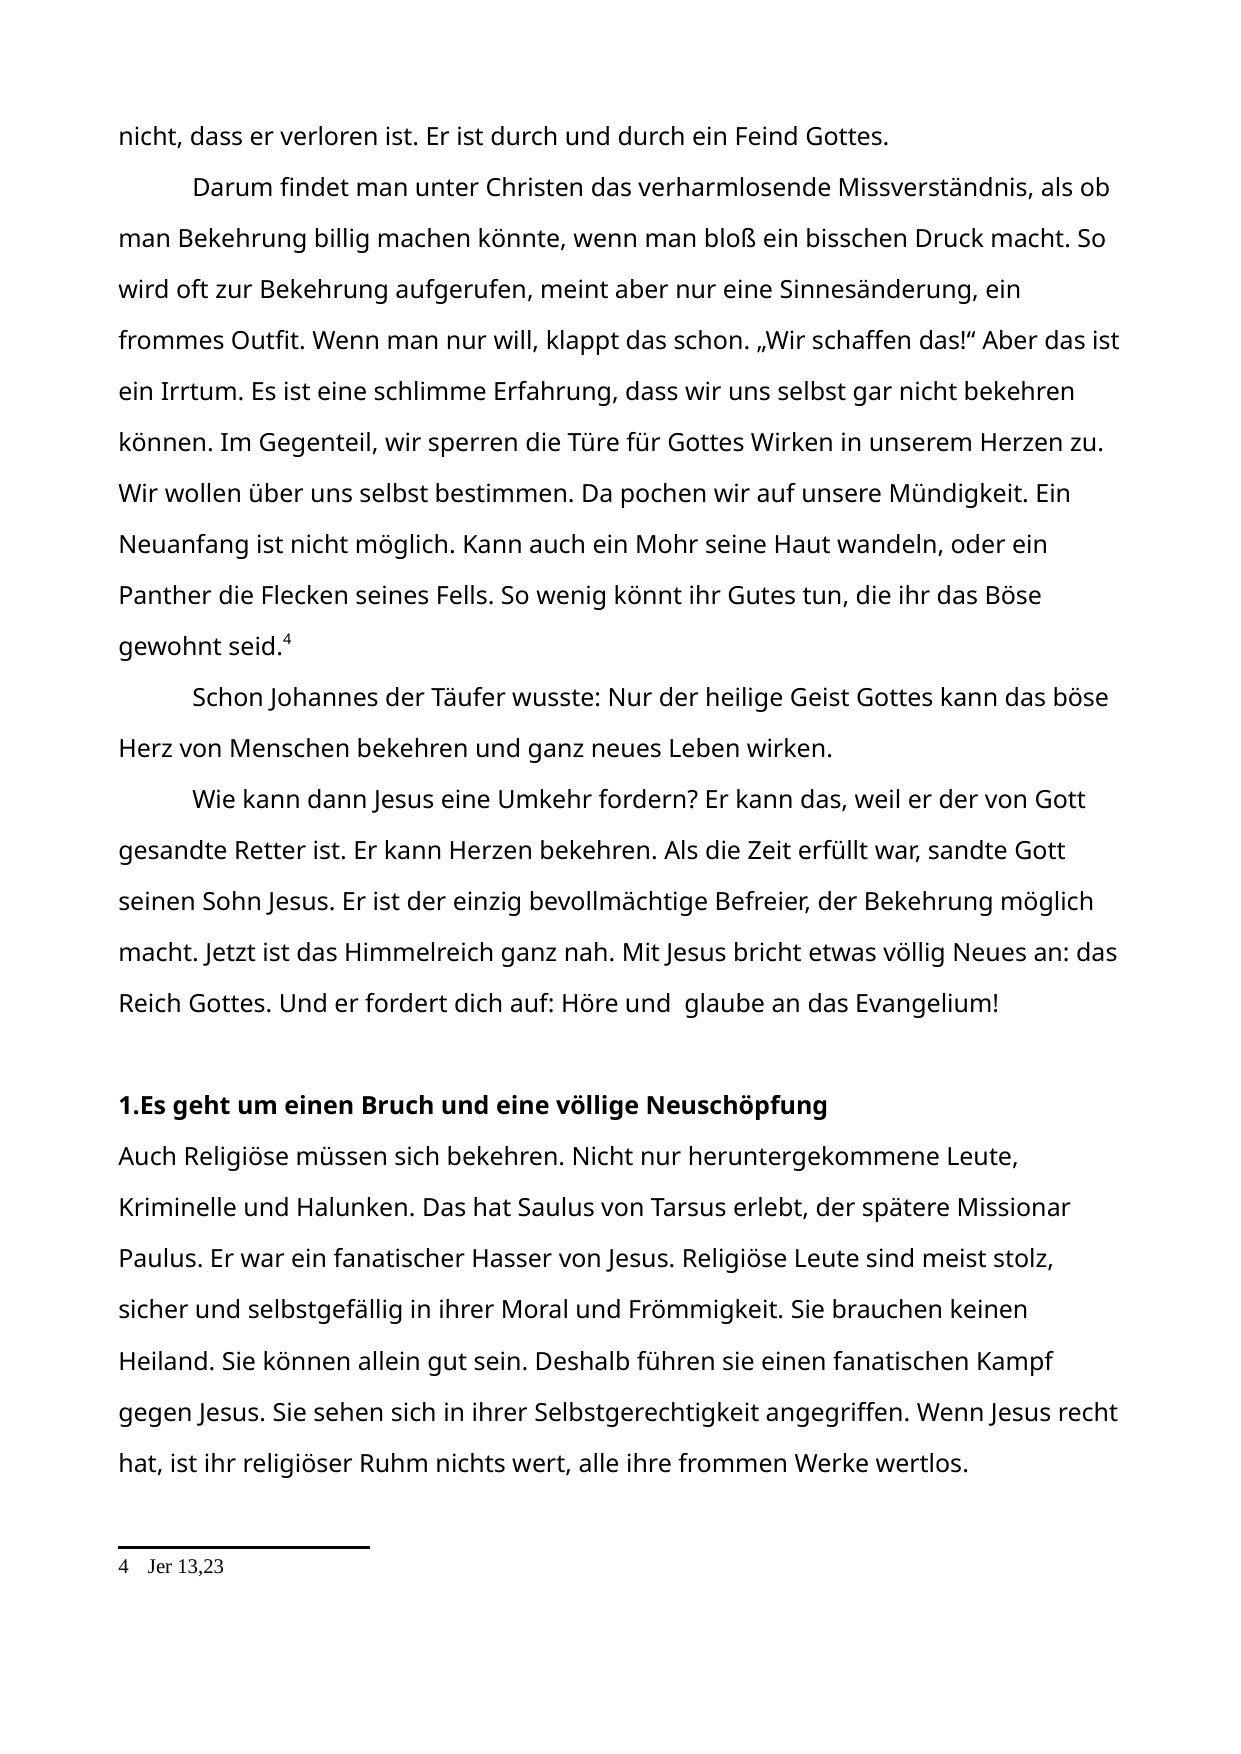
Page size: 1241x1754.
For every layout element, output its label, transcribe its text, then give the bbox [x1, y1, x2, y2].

text 1.Es geht um einen Bruch und eine völlige Neuschöpfung [118, 1088, 1122, 1122]
text nicht, dass er verloren ist. Er ist durch und durch ein Feind Gottes. [118, 118, 1122, 152]
text Schon Johannes der Täufer wusste: Nur der heilige Geist Gottes kann das böse Herz von Menschen bekehren und ganz neues Leben wirken. [118, 679, 1122, 765]
text Wie kann dann Jesus eine Umkehr fordern? Er kann das, weil er der von Gott gesandte Retter ist. Er kann Herzen bekehren. Als die Zeit erfüllt war, sandte Gott seinen Sohn Jesus. Er ist der einzig bevollmächtige Befreier, der Bekehrung möglich macht. Jetzt ist das Himmelreich ganz nah. Mit Jesus bricht etwas völlig Neues an: das Reich Gottes. Und er fordert dich auf: Höre und glaube an das Evangelium! [118, 782, 1122, 1020]
text Auch Religiöse müssen sich bekehren. Nicht nur heruntergekommene Leute, Kriminelle und Halunken. Das hat Saulus von Tarsus erlebt, der spätere Missionar Paulus. Er war ein fanatischer Hasser von Jesus. Religiöse Leute sind meist stolz, sicher und selbstgefällig in ihrer Moral und Frömmigkeit. Sie brauchen keinen Heiland. Sie können allein gut sein. Deshalb führen sie einen fanatischen Kampf gegen Jesus. Sie sehen sich in ihrer Selbstgerechtigkeit angegriffen. Wenn Jesus recht hat, ist ihr religiöser Ruhm nichts wert, alle ihre frommen Werke wertlos. [118, 1139, 1122, 1479]
text Jer 13,23 [118, 1553, 1122, 1578]
text Darum findet man unter Christen das verharmlosende Missverständnis, als ob man Bekehrung billig machen könnte, wenn man bloß ein bisschen Druck macht. So wird oft zur Bekehrung aufgerufen, meint aber nur eine Sinnesänderung, ein frommes Outfit. Wenn man nur will, klappt das schon. „Wir schaffen das!“ Aber das ist ein Irrtum. Es ist eine schlimme Erfahrung, dass wir uns selbst gar nicht bekehren können. Im Gegenteil, wir sperren die Türe für Gottes Wirken in unserem Herzen zu. Wir wollen über uns selbst bestimmen. Da pochen wir auf unsere Mündigkeit. Ein Neuanfang ist nicht möglich. Kann auch ein Mohr seine Haut wandeln, oder ein Panther die Flecken seines Fells. So wenig könnt ihr Gutes tun, die ihr das Böse gewohnt seid. [118, 169, 1122, 663]
